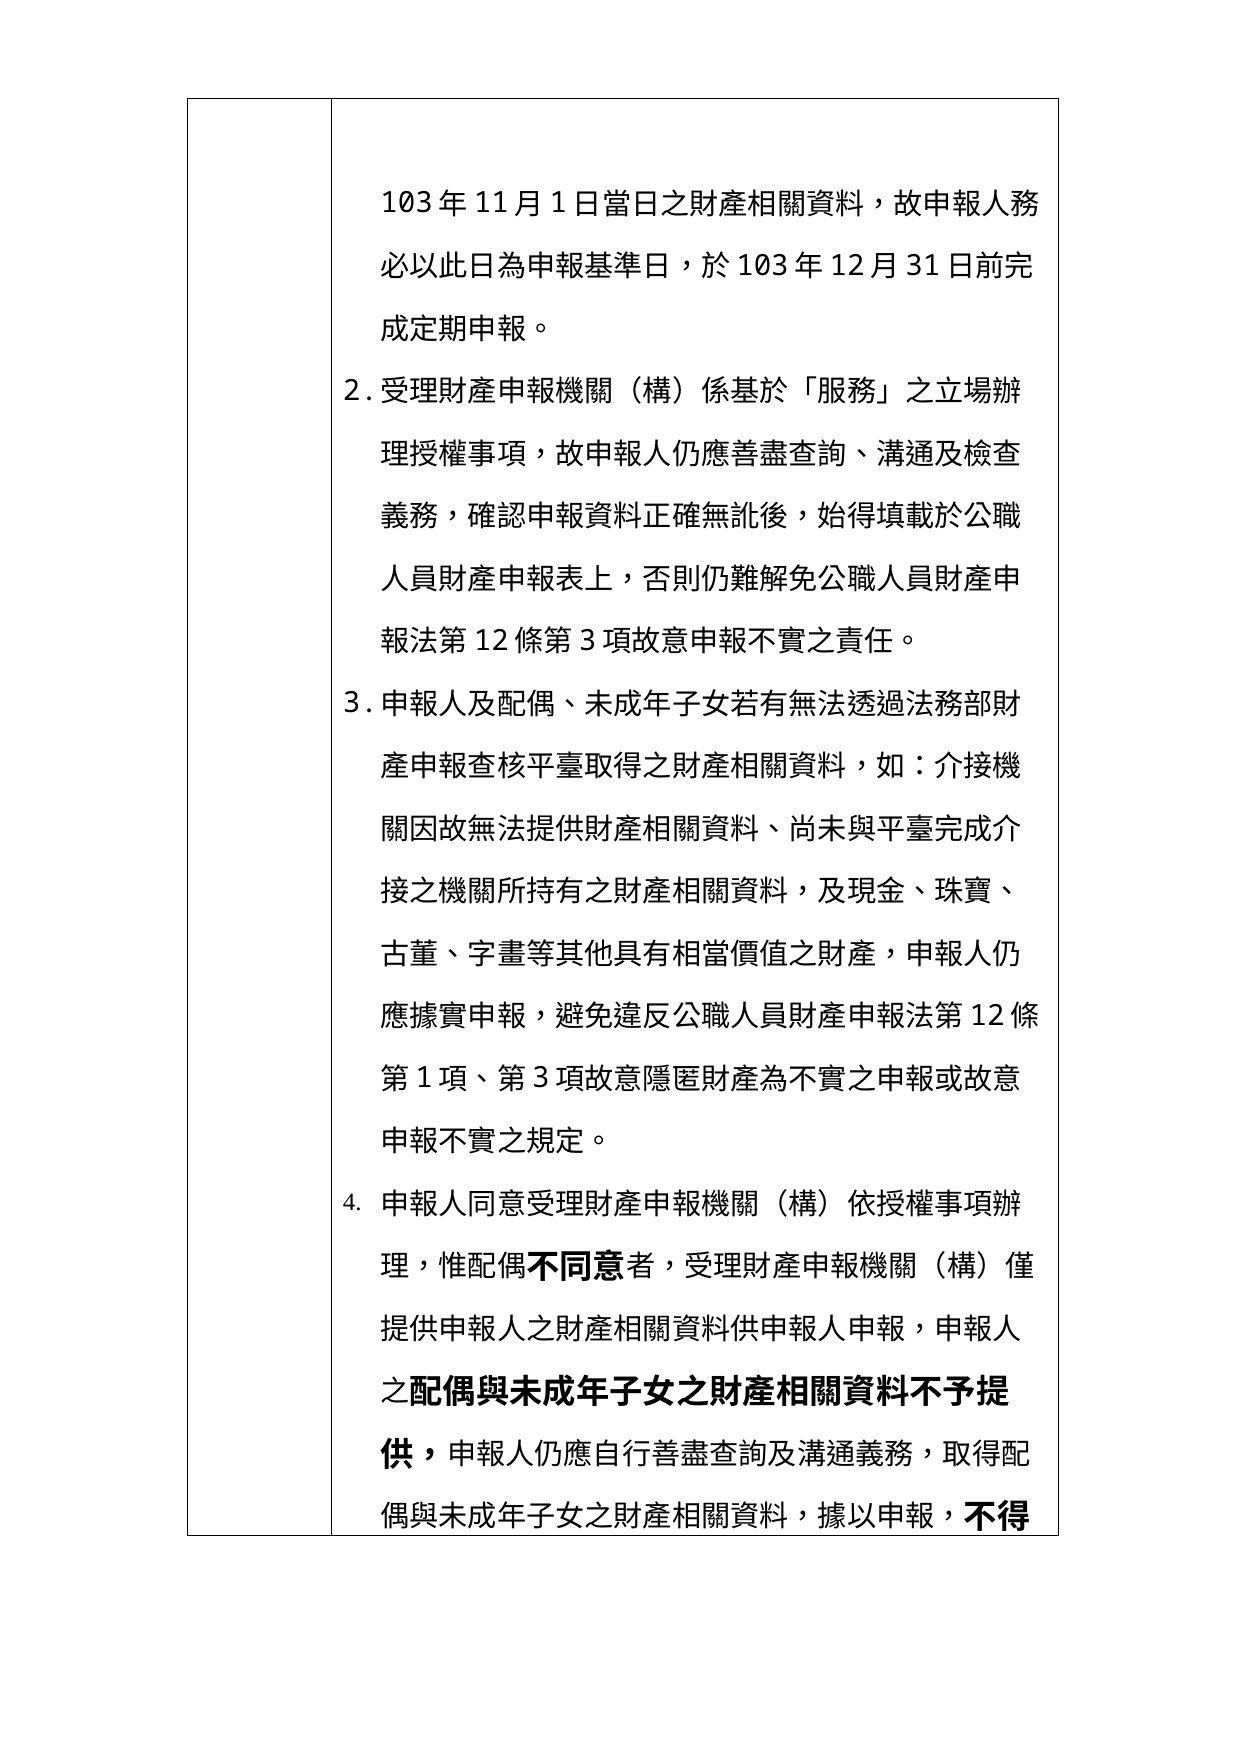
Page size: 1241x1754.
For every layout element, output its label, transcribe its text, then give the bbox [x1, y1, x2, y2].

table_cell [188, 99, 331, 1535]
table_cell 103年11月1日當日之財產相關資料，故申報人務必以此日為申報基準日，於103年12月31日前完成定期申報。 受理財產申報機關（構）係基於「服務」之立場辦理授權事項，故申報人仍應善盡查詢、溝通及檢查義務，確認申報資料正確無訛後，始得填載於公職人員財產申報表上，否則仍難解免公職人員財產申報法第12條第3項故意申報不實之責任。 申報人及配偶、未成年子女若有無法透過法務部財產申報查核平臺取得之財產相關資料，如：介接機關因故無法提供財產相關資料、尚未與平臺完成介接之機關所持有之財產相關資料，及現金、珠寶、古董、字畫等其他具有相當價值之財產，申報人仍應據實申報，避免違反公職人員財產申報法第12條第1項、第3項故意隱匿財產為不實之申報或故意申報不實之規定。 申報人同意受理財產申報機關（構）依授權事項辦理，惟配偶不同意者，受理財產申報機關（構）僅提供申報人之財產相關資料供申報人申報，申報人之配偶與未成年子女之財產相關資料不予提供，申報人仍應自行善盡查詢及溝通義務，取得配偶與未成年子女之財產相關資料，據以申報，不得 [332, 99, 1058, 1535]
